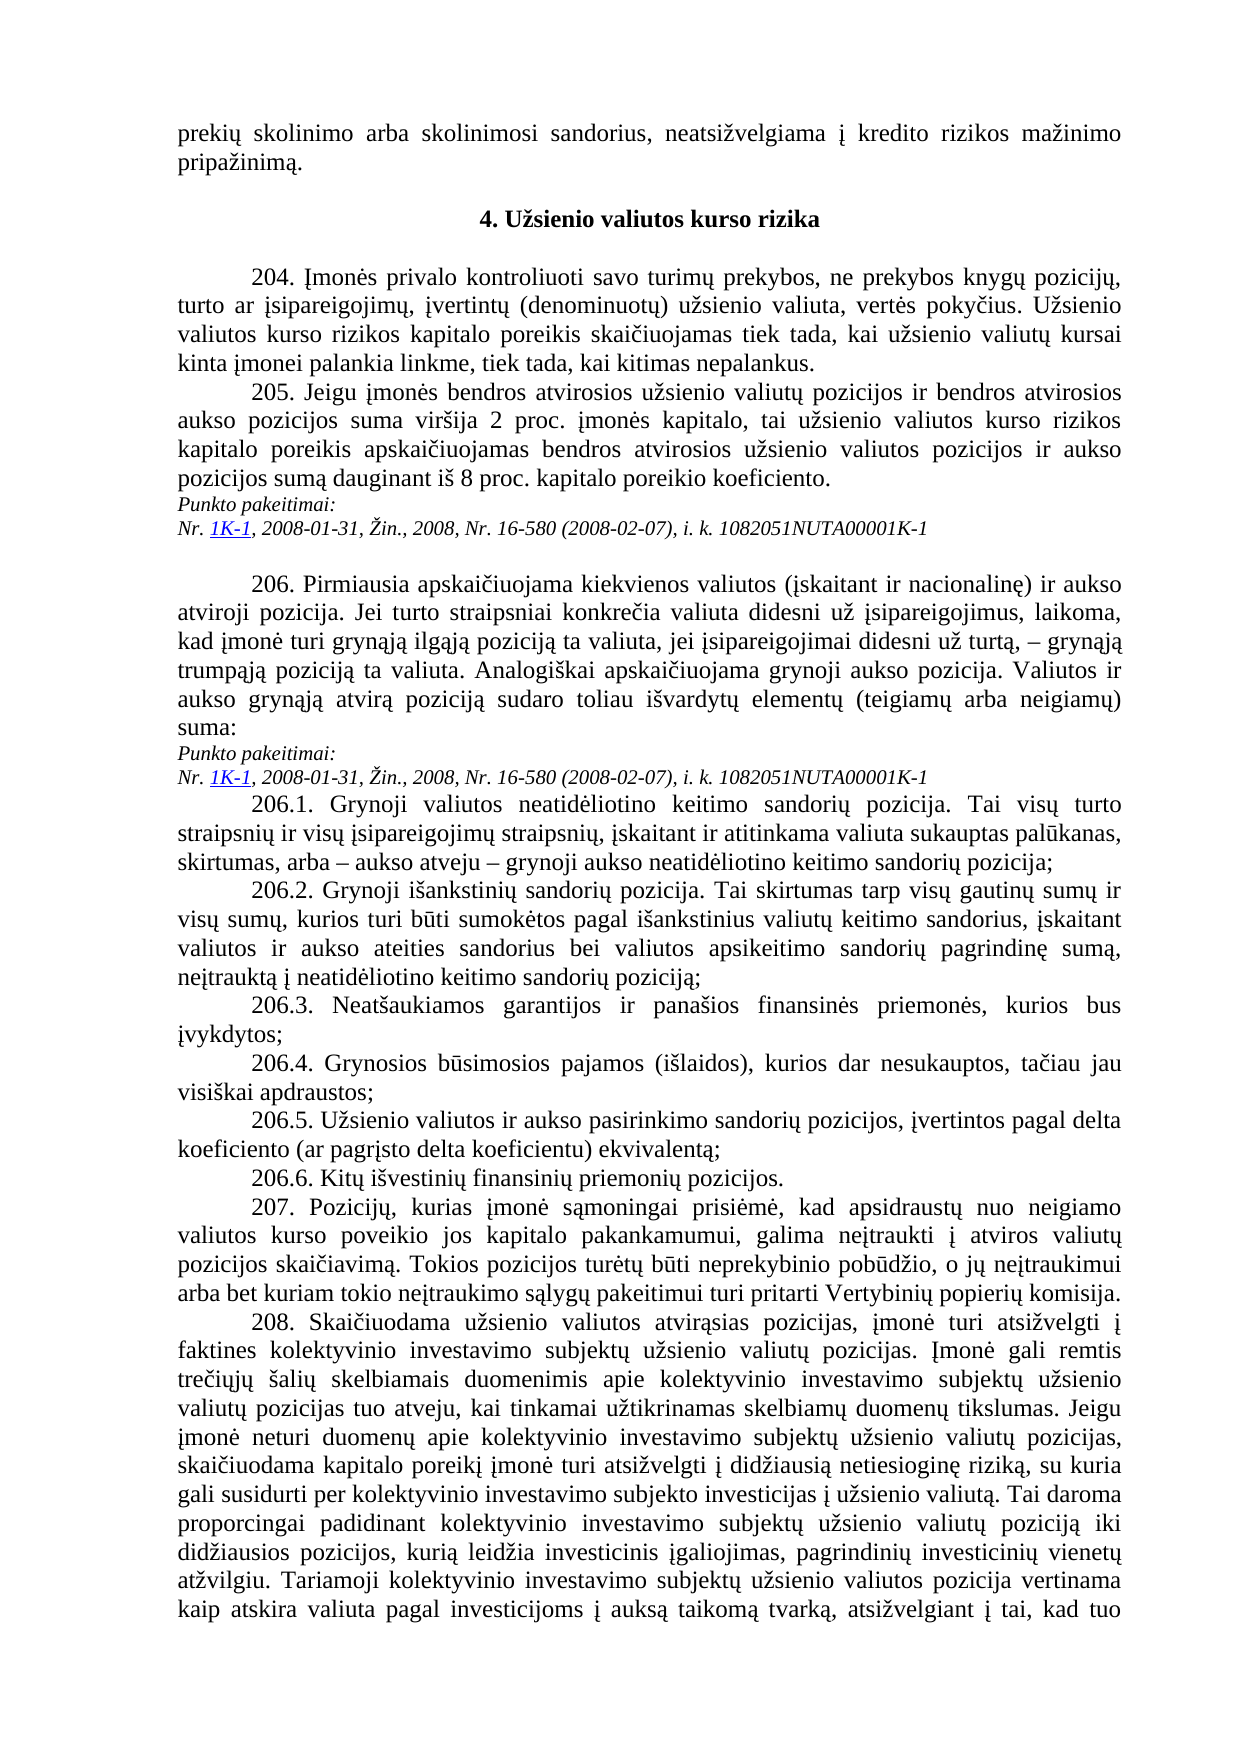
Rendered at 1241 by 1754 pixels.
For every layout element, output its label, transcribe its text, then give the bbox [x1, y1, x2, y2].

text 207. Pozicijų, kurias įmonė sąmoningai prisiėmė, kad apsidraustų nuo neigiamo valiutos kurso poveikio jos kapitalo pakankamumui, galima neįtraukti į atviros valiutų pozicijos skaičiavimą. Tokios pozicijos turėtų būti neprekybinio pobūdžio, o jų neįtraukimui arba bet kuriam tokio neįtraukimo sąlygų pakeitimui turi pritarti Vertybinių popierių komisija. [177, 1192, 1122, 1307]
text Nr. 1K-1, 2008-01-31, Žin., 2008, Nr. 16-580 (2008-02-07), i. k. 1082051NUTA00001K-1 [177, 516, 1122, 540]
text 206.3. Neatšaukiamos garantijos ir panašios finansinės priemonės, kurios bus įvykdytos; [177, 991, 1122, 1048]
text 206.5. Užsienio valiutos ir aukso pasirinkimo sandorių pozicijos, įvertintos pagal delta koeficiento (ar pagrįsto delta koeficientu) ekvivalentą; [177, 1106, 1122, 1163]
text 206.2. Grynoji išankstinių sandorių pozicija. Tai skirtumas tarp visų gautinų sumų ir visų sumų, kurios turi būti sumokėtos pagal išankstinius valiutų keitimo sandorius, įskaitant valiutos ir aukso ateities sandorius bei valiutos apsikeitimo sandorių pagrindinę sumą, neįtrauktą į neatidėliotino keitimo sandorių poziciją; [177, 876, 1122, 991]
text 4. Užsienio valiutos kurso rizika [177, 204, 1122, 233]
text prekių skolinimo arba skolinimosi sandorius, neatsižvelgiama į kredito rizikos mažinimo pripažinimą. [177, 118, 1122, 176]
text 208. Skaičiuodama užsienio valiutos atvirąsias pozicijas, įmonė turi atsižvelgti į faktines kolektyvinio investavimo subjektų užsienio valiutų pozicijas. Įmonė gali remtis trečiųjų šalių skelbiamais duomenimis apie kolektyvinio investavimo subjektų užsienio valiutų pozicijas tuo atveju, kai tinkamai užtikrinamas skelbiamų duomenų tikslumas. Jeigu įmonė neturi duomenų apie kolektyvinio investavimo subjektų užsienio valiutų pozicijas, skaičiuodama kapitalo poreikį įmonė turi atsižvelgti į didžiausią netiesioginę riziką, su kuria gali susidurti per kolektyvinio investavimo subjekto investicijas į užsienio valiutą. Tai daroma proporcingai padidinant kolektyvinio investavimo subjektų užsienio valiutų poziciją iki didžiausios pozicijos, kurią leidžia investicinis įgaliojimas, pagrindinių investicinių vienetų atžvilgiu. Tariamoji kolektyvinio investavimo subjektų užsienio valiutos pozicija vertinama kaip atskira valiuta pagal investicijoms į auksą taikomą tvarką, atsižvelgiant į tai, kad tuo [177, 1307, 1122, 1623]
text Nr. 1K-1, 2008-01-31, Žin., 2008, Nr. 16-580 (2008-02-07), i. k. 1082051NUTA00001K-1 [177, 765, 1122, 789]
text 205. Jeigu įmonės bendros atvirosios užsienio valiutų pozicijos ir bendros atvirosios aukso pozicijos suma viršija 2 proc. įmonės kapitalo, tai užsienio valiutos kurso rizikos kapitalo poreikis apskaičiuojamas bendros atvirosios užsienio valiutos pozicijos ir aukso pozicijos sumą dauginant iš 8 proc. kapitalo poreikio koeficiento. [177, 377, 1122, 492]
text 206.1. Grynoji valiutos neatidėliotino keitimo sandorių pozicija. Tai visų turto straipsnių ir visų įsipareigojimų straipsnių, įskaitant ir atitinkama valiuta sukauptas palūkanas, skirtumas, arba – aukso atveju – grynoji aukso neatidėliotino keitimo sandorių pozicija; [177, 789, 1122, 876]
text 204. Įmonės privalo kontroliuoti savo turimų prekybos, ne prekybos knygų pozicijų, turto ar įsipareigojimų, įvertintų (denominuotų) užsienio valiuta, vertės pokyčius. Užsienio valiutos kurso rizikos kapitalo poreikis skaičiuojamas tiek tada, kai užsienio valiutų kursai kinta įmonei palankia linkme, tiek tada, kai kitimas nepalankus. [177, 262, 1122, 377]
text 206. Pirmiausia apskaičiuojama kiekvienos valiutos (įskaitant ir nacionalinę) ir aukso atviroji pozicija. Jei turto straipsniai konkrečia valiuta didesni už įsipareigojimus, laikoma, kad įmonė turi grynąją ilgąją poziciją ta valiuta, jei įsipareigojimai didesni už turtą, – grynąją trumpąją poziciją ta valiuta. Analogiškai apskaičiuojama grynoji aukso pozicija. Valiutos ir aukso grynąją atvirą poziciją sudaro toliau išvardytų elementų (teigiamų arba neigiamų) suma: [177, 569, 1122, 741]
text 206.4. Grynosios būsimosios pajamos (išlaidos), kurios dar nesukauptos, tačiau jau visiškai apdraustos; [177, 1048, 1122, 1106]
text Punkto pakeitimai: [177, 492, 1122, 516]
text 206.6. Kitų išvestinių finansinių priemonių pozicijos. [177, 1163, 1122, 1192]
text Punkto pakeitimai: [177, 741, 1122, 765]
